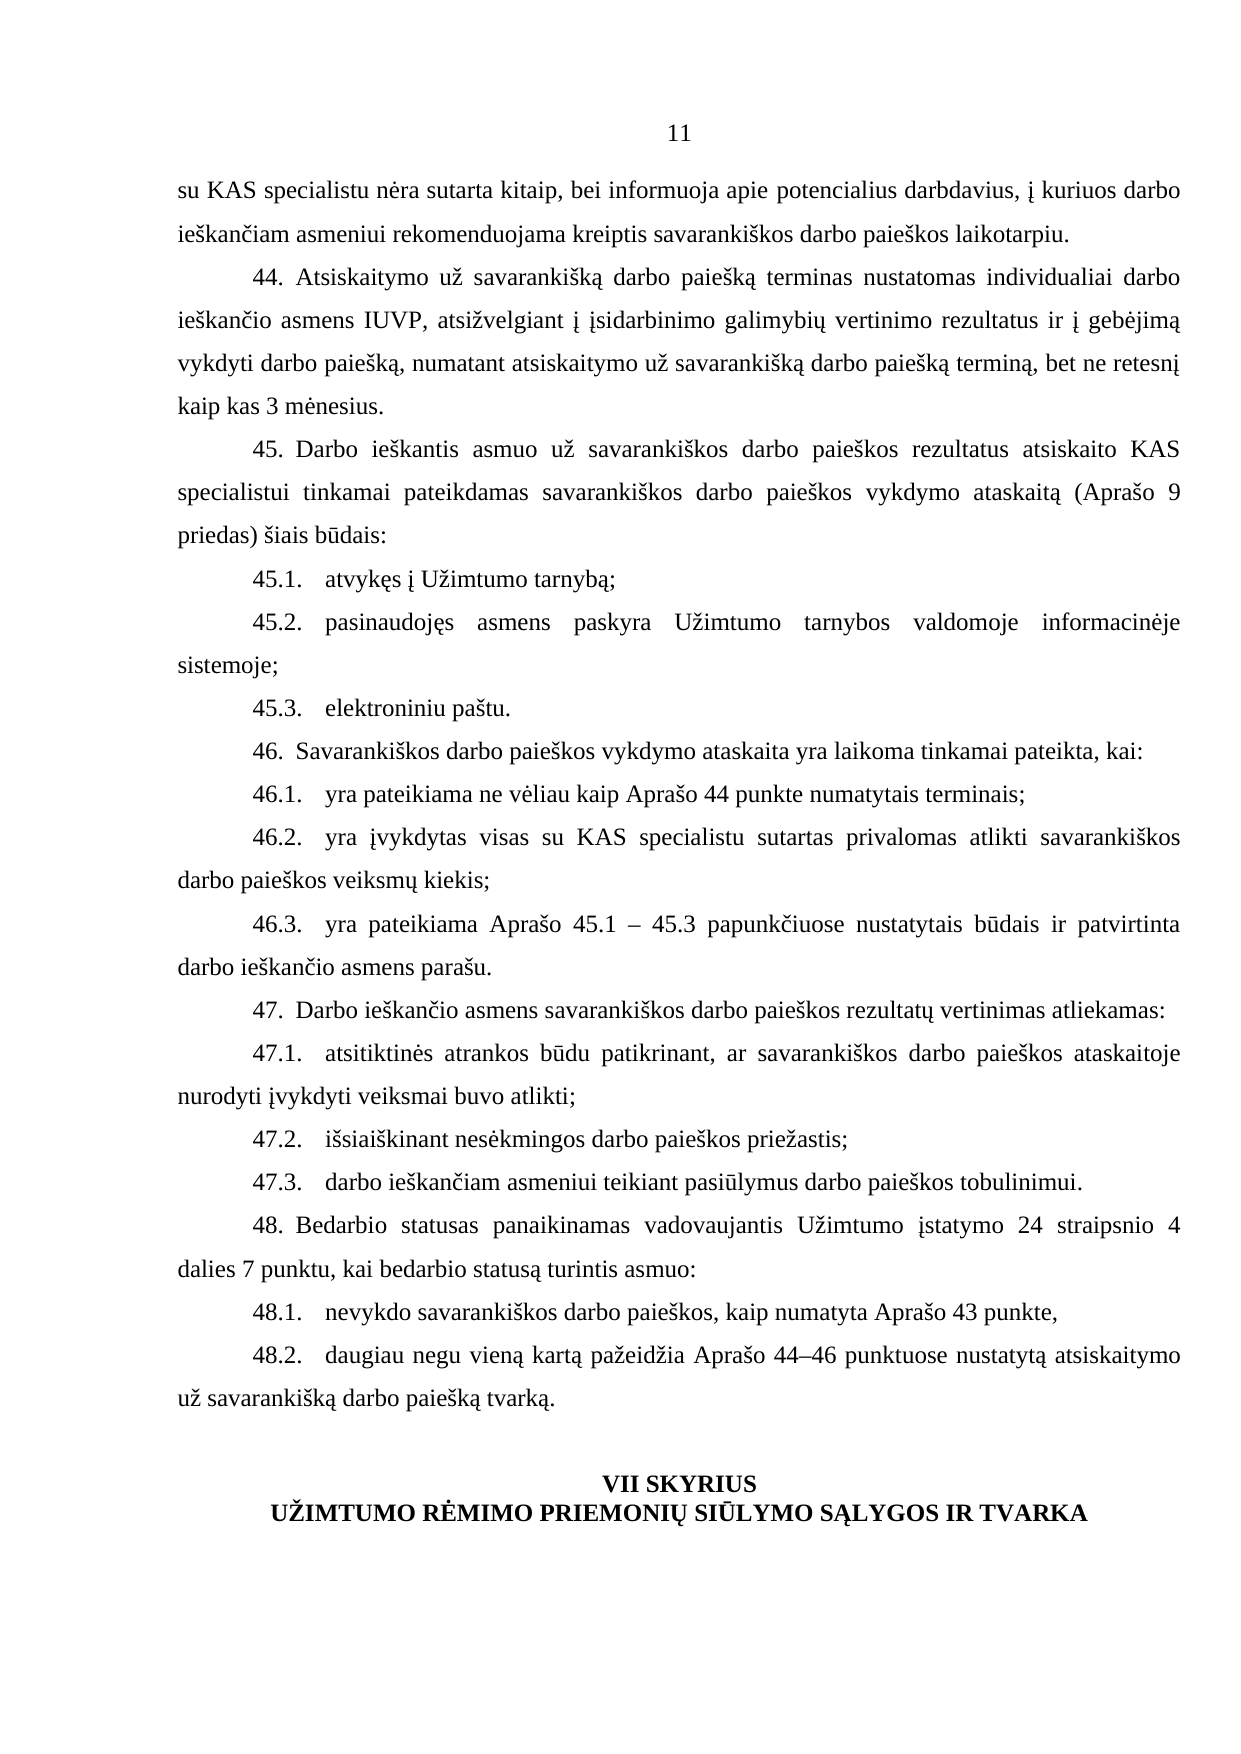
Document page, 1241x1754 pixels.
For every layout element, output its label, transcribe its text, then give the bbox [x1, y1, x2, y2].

text 48.2. daugiau negu vieną kartą pažeidžia Aprašo 44–46 punktuose nustatytą atsiskaitymo už savarankišką darbo paiešką tvarką. [177, 1340, 1181, 1412]
text 48.1. nevykdo savarankiškos darbo paieškos, kaip numatyta Aprašo 43 punkte, [177, 1297, 1181, 1326]
text 45.3. elektroniniu paštu. [177, 693, 1181, 722]
text 45.2. pasinaudojęs asmens paskyra Užimtumo tarnybos valdomoje informacinėje sistemoje; [177, 607, 1181, 679]
text 47.3. darbo ieškančiam asmeniui teikiant pasiūlymus darbo paieškos tobulinimui. [177, 1167, 1181, 1196]
text 46. Savarankiškos darbo paieškos vykdymo ataskaita yra laikoma tinkamai pateikta, kai: [177, 736, 1181, 765]
text 48. Bedarbio statusas panaikinamas vadovaujantis Užimtumo įstatymo 24 straipsnio 4 dalies 7 punktu, kai bedarbio statusą turintis asmuo: [177, 1211, 1181, 1282]
text UŽIMTUMO RĖMIMO PRIEMONIŲ SIŪLYMO SĄLYGOS IR TVARKA [177, 1498, 1181, 1527]
text 47.2. išsiaiškinant nesėkmingos darbo paieškos priežastis; [177, 1124, 1181, 1153]
text 45. Darbo ieškantis asmuo už savarankiškos darbo paieškos rezultatus atsiskaito KAS specialistui tinkamai pateikdamas savarankiškos darbo paieškos vykdymo ataskaitą (Aprašo 9 priedas) šiais būdais: [177, 434, 1181, 549]
text 47.1. atsitiktinės atrankos būdu patikrinant, ar savarankiškos darbo paieškos ataskaitoje nurodyti įvykdyti veiksmai buvo atlikti; [177, 1038, 1181, 1110]
text 44. Atsiskaitymo už savarankišką darbo paiešką terminas nustatomas individualiai darbo ieškančio asmens IUVP, atsižvelgiant į įsidarbinimo galimybių vertinimo rezultatus ir į gebėjimą vykdyti darbo paiešką, numatant atsiskaitymo už savarankišką darbo paiešką terminą, bet ne retesnį kaip kas 3 mėnesius. [177, 262, 1181, 420]
text 46.1. yra pateikiama ne vėliau kaip Aprašo 44 punkte numatytais terminais; [177, 779, 1181, 808]
text VII SKYRIUS [177, 1469, 1181, 1498]
text su KAS specialistu nėra sutarta kitaip, bei informuoja apie potencialius darbdavius, į kuriuos darbo ieškančiam asmeniui rekomenduojama kreiptis savarankiškos darbo paieškos laikotarpiu. [177, 176, 1181, 247]
text 45.1. atvykęs į Užimtumo tarnybą; [177, 564, 1181, 592]
text 46.2. yra įvykdytas visas su KAS specialistu sutartas privalomas atlikti savarankiškos darbo paieškos veiksmų kiekis; [177, 822, 1181, 894]
text 46.3. yra pateikiama Aprašo 45.1 – 45.3 papunkčiuose nustatytais būdais ir patvirtinta darbo ieškančio asmens parašu. [177, 909, 1181, 981]
text 47. Darbo ieškančio asmens savarankiškos darbo paieškos rezultatų vertinimas atliekamas: [177, 995, 1181, 1024]
